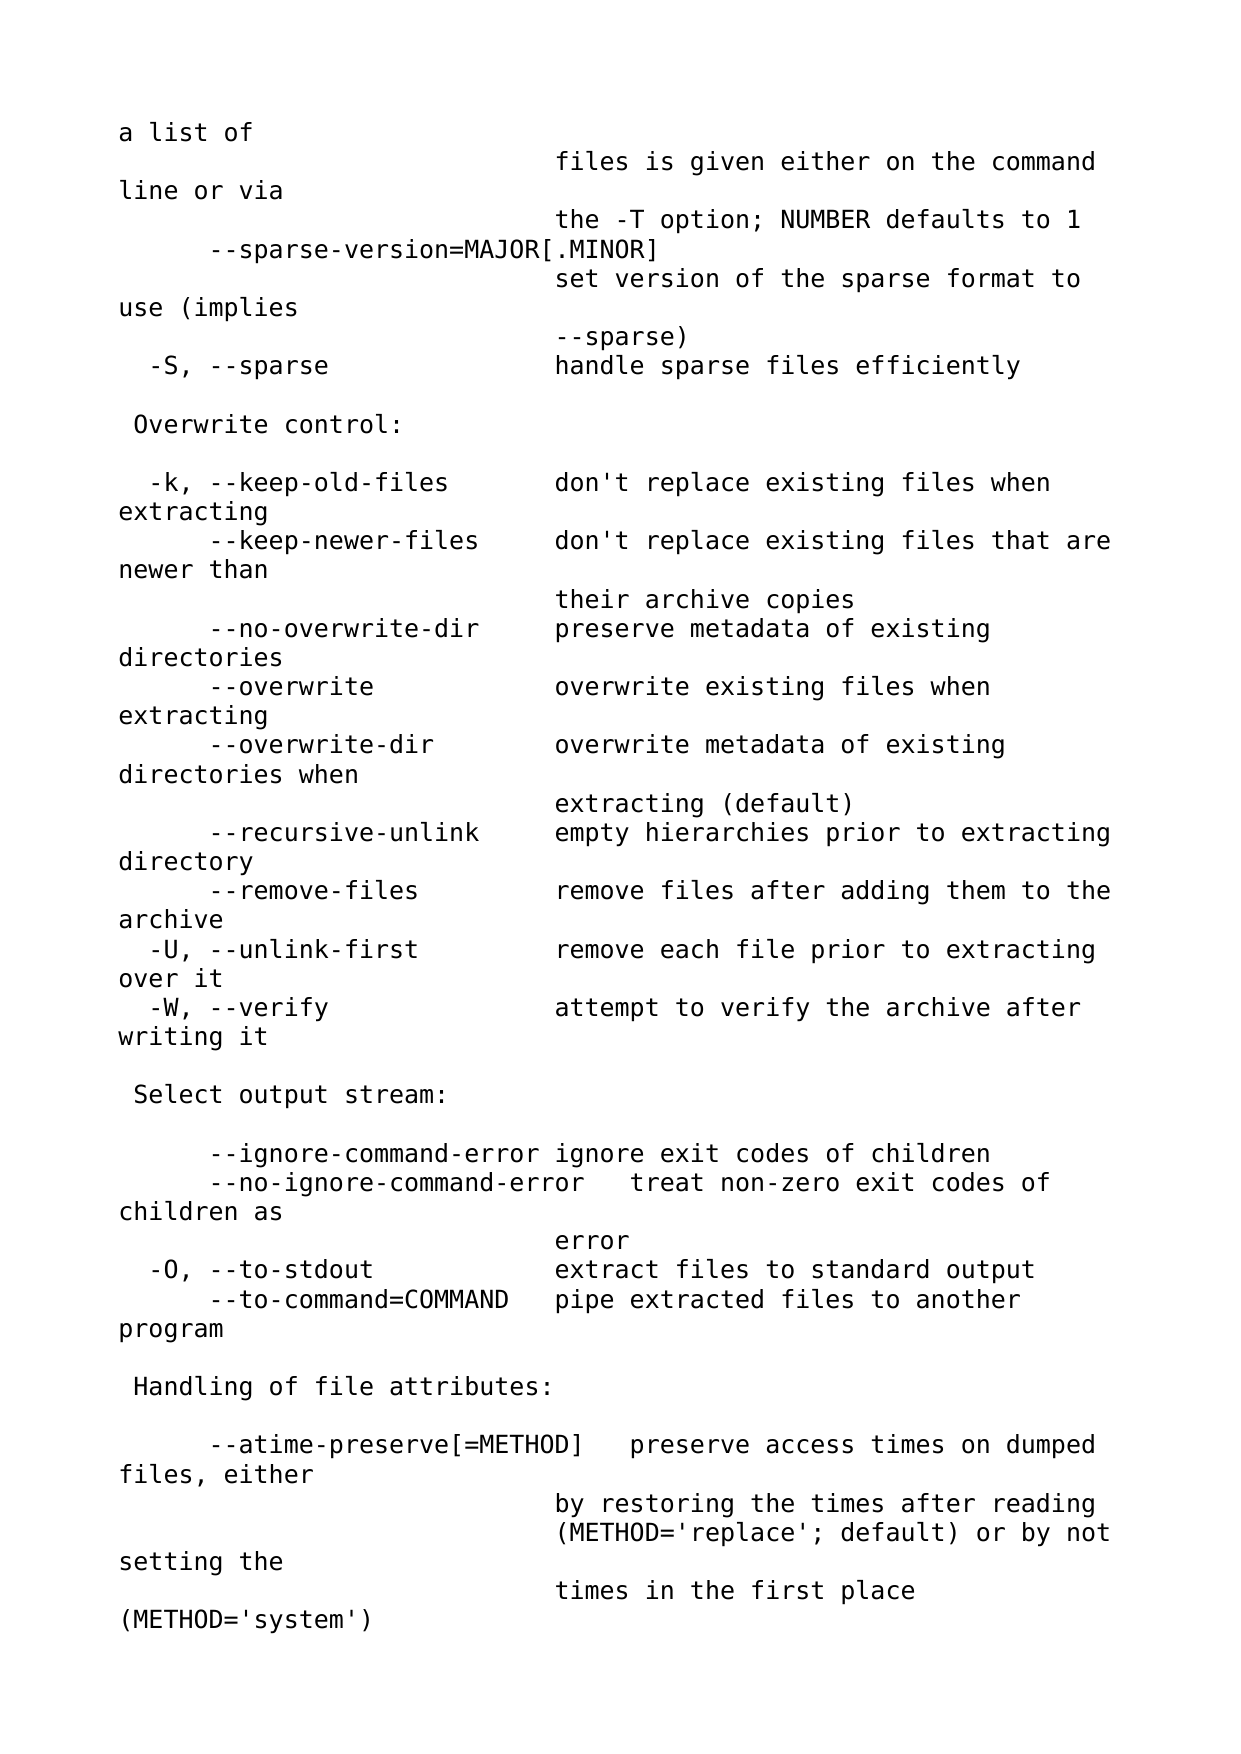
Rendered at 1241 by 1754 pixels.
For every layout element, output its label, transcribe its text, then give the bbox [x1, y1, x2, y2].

text a list of files is given either on the command line or via the -T option; NUMBER defaults to 1 --sparse-version=MAJOR[.MINOR] set version of the sparse format to use (implies --sparse) -S, --sparse handle sparse files efficiently Overwrite control: -k, --keep-old-files don't replace existing files when extracting --keep-newer-files don't replace existing files that are newer than their archive copies --no-overwrite-dir preserve metadata of existing directories --overwrite overwrite existing files when extracting --overwrite-dir overwrite metadata of existing directories when extracting (default) --recursive-unlink empty hierarchies prior to extracting directory --remove-files remove files after adding them to the archive -U, --unlink-first remove each file prior to extracting over it -W, --verify attempt to verify the archive after writing it Select output stream: --ignore-command-error ignore exit codes of children --no-ignore-command-error treat non-zero exit codes of children as error -O, --to-stdout extract files to standard output --to-command=COMMAND pipe extracted files to another program Handling of file attributes: --atime-preserve[=METHOD] preserve access times on dumped files, either by restoring the times after reading (METHOD='replace'; default) or by not setting the times in the first place (METHOD='system') [118, 118, 1122, 1635]
